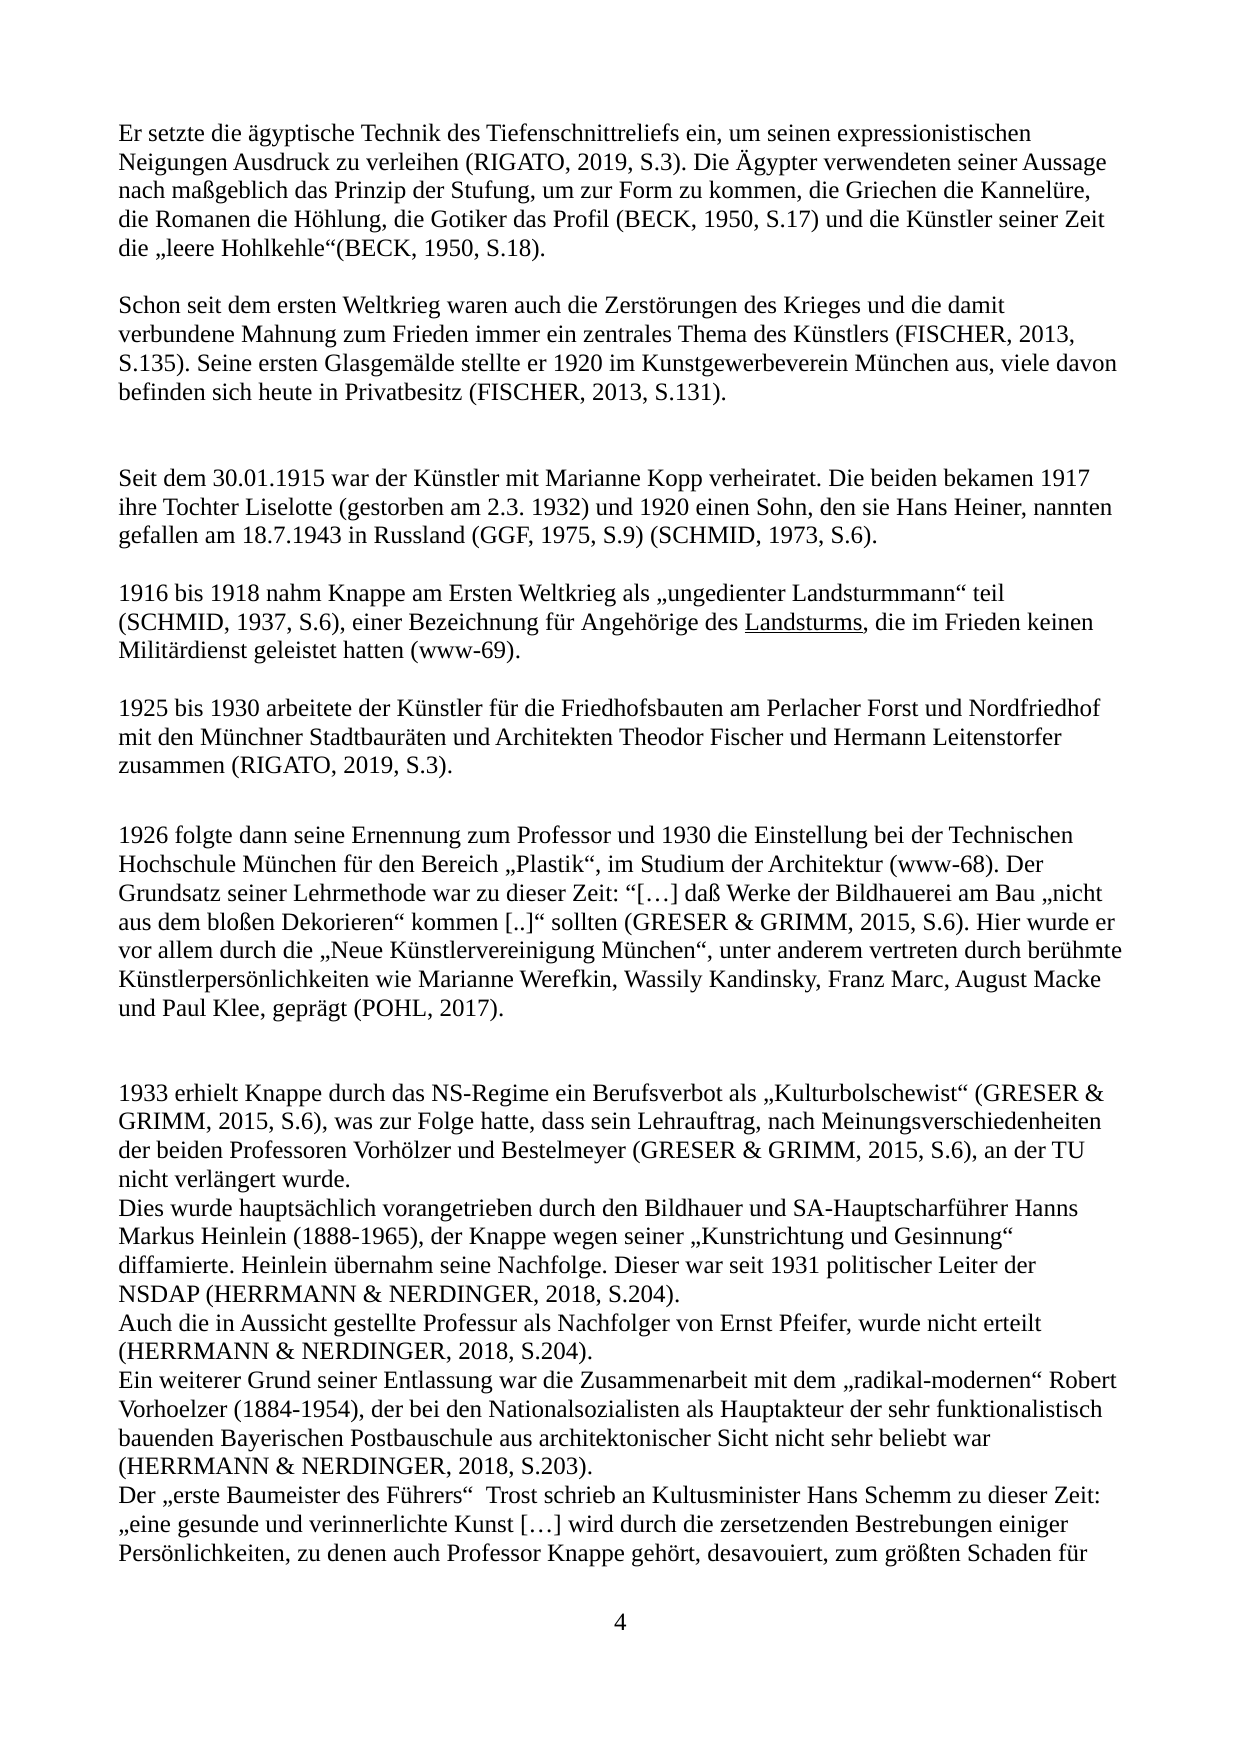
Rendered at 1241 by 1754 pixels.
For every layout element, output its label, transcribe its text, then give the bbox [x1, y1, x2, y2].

text Ein weiterer Grund seiner Entlassung war die Zusammenarbeit mit dem „radikal-modernen“ Robert Vorhoelzer (1884-1954), der bei den Nationalsozialisten als Hauptakteur der sehr funktionalistisch bauenden Bayerischen Postbauschule aus architektonischer Sicht nicht sehr beliebt war (HERRMANN & NERDINGER, 2018, S.203). [118, 1365, 1122, 1480]
text 1926 folgte dann seine Ernennung zum Professor und 1930 die Einstellung bei der Technischen Hochschule München für den Bereich „Plastik“, im Studium der Architektur (www-68). Der Grundsatz seiner Lehrmethode war zu dieser Zeit: “[…] daß Werke der Bildhauerei am Bau „nicht aus dem bloßen Dekorieren“ kommen [..]“ sollten (GRESER & GRIMM, 2015, S.6). Hier wurde er vor allem durch die „Neue Künstlervereinigung München“, unter anderem vertreten durch berühmte Künstlerpersönlichkeiten wie Marianne Werefkin, Wassily Kandinsky, Franz Marc, August Macke und Paul Klee, geprägt (POHL, 2017). [118, 821, 1122, 1022]
text Dies wurde hauptsächlich vorangetrieben durch den Bildhauer und SA-Hauptscharführer Hanns Markus Heinlein (1888-1965), der Knappe wegen seiner „Kunstrichtung und Gesinnung“ diffamierte. Heinlein übernahm seine Nachfolge. Dieser war seit 1931 politischer Leiter der NSDAP (HERRMANN & NERDINGER, 2018, S.204). [118, 1193, 1122, 1308]
text Seit dem 30.01.1915 war der Künstler mit Marianne Kopp verheiratet. Die beiden bekamen 1917 ihre Tochter Liselotte (gestorben am 2.3. 1932) und 1920 einen Sohn, den sie Hans Heiner, nannten gefallen am 18.7.1943 in Russland (GGF, 1975, S.9) (SCHMID, 1973, S.6). [118, 463, 1122, 549]
text Schon seit dem ersten Weltkrieg waren auch die Zerstörungen des Krieges und die damit verbundene Mahnung zum Frieden immer ein zentrales Thema des Künstlers (FISCHER, 2013, S.135). Seine ersten Glasgemälde stellte er 1920 im Kunstgewerbeverein München aus, viele davon befinden sich heute in Privatbesitz (FISCHER, 2013, S.131). [118, 291, 1122, 406]
text 1916 bis 1918 nahm Knappe am Ersten Weltkrieg als „ungedienter Landsturmmann“ teil (SCHMID, 1937, S.6), einer Bezeichnung für Angehörige des Landsturms, die im Frieden keinen Militärdienst geleistet hatten (www-69). [118, 578, 1122, 664]
text Der „erste Baumeister des Führers“ Trost schrieb an Kultusminister Hans Schemm zu dieser Zeit: „eine gesunde und verinnerlichte Kunst […] wird durch die zersetzenden Bestrebungen einiger Persönlichkeiten, zu denen auch Professor Knappe gehört, desavouiert, zum größten Schaden für [118, 1480, 1122, 1566]
text Auch die in Aussicht gestellte Professur als Nachfolger von Ernst Pfeifer, wurde nicht erteilt (HERRMANN & NERDINGER, 2018, S.204). [118, 1308, 1122, 1365]
text 1925 bis 1930 arbeitete der Künstler für die Friedhofsbauten am Perlacher Forst und Nordfriedhof mit den Münchner Stadtbauräten und Architekten Theodor Fischer und Hermann Leitenstorfer zusammen (RIGATO, 2019, S.3). [118, 693, 1122, 779]
text Er setzte die ägyptische Technik des Tiefenschnittreliefs ein, um seinen expressionistischen Neigungen Ausdruck zu verleihen (RIGATO, 2019, S.3). Die Ägypter verwendeten seiner Aussage nach maßgeblich das Prinzip der Stufung, um zur Form zu kommen, die Griechen die Kannelüre, die Romanen die Höhlung, die Gotiker das Profil (BECK, 1950, S.17) und die Künstler seiner Zeit die „leere Hohlkehle“(BECK, 1950, S.18). [118, 118, 1122, 262]
text 1933 erhielt Knappe durch das NS-Regime ein Berufsverbot als „Kulturbolschewist“ (GRESER & GRIMM, 2015, S.6), was zur Folge hatte, dass sein Lehrauftrag, nach Meinungsverschiedenheiten der beiden Professoren Vorhölzer und Bestelmeyer (GRESER & GRIMM, 2015, S.6), an der TU nicht verlängert wurde. [118, 1078, 1122, 1193]
